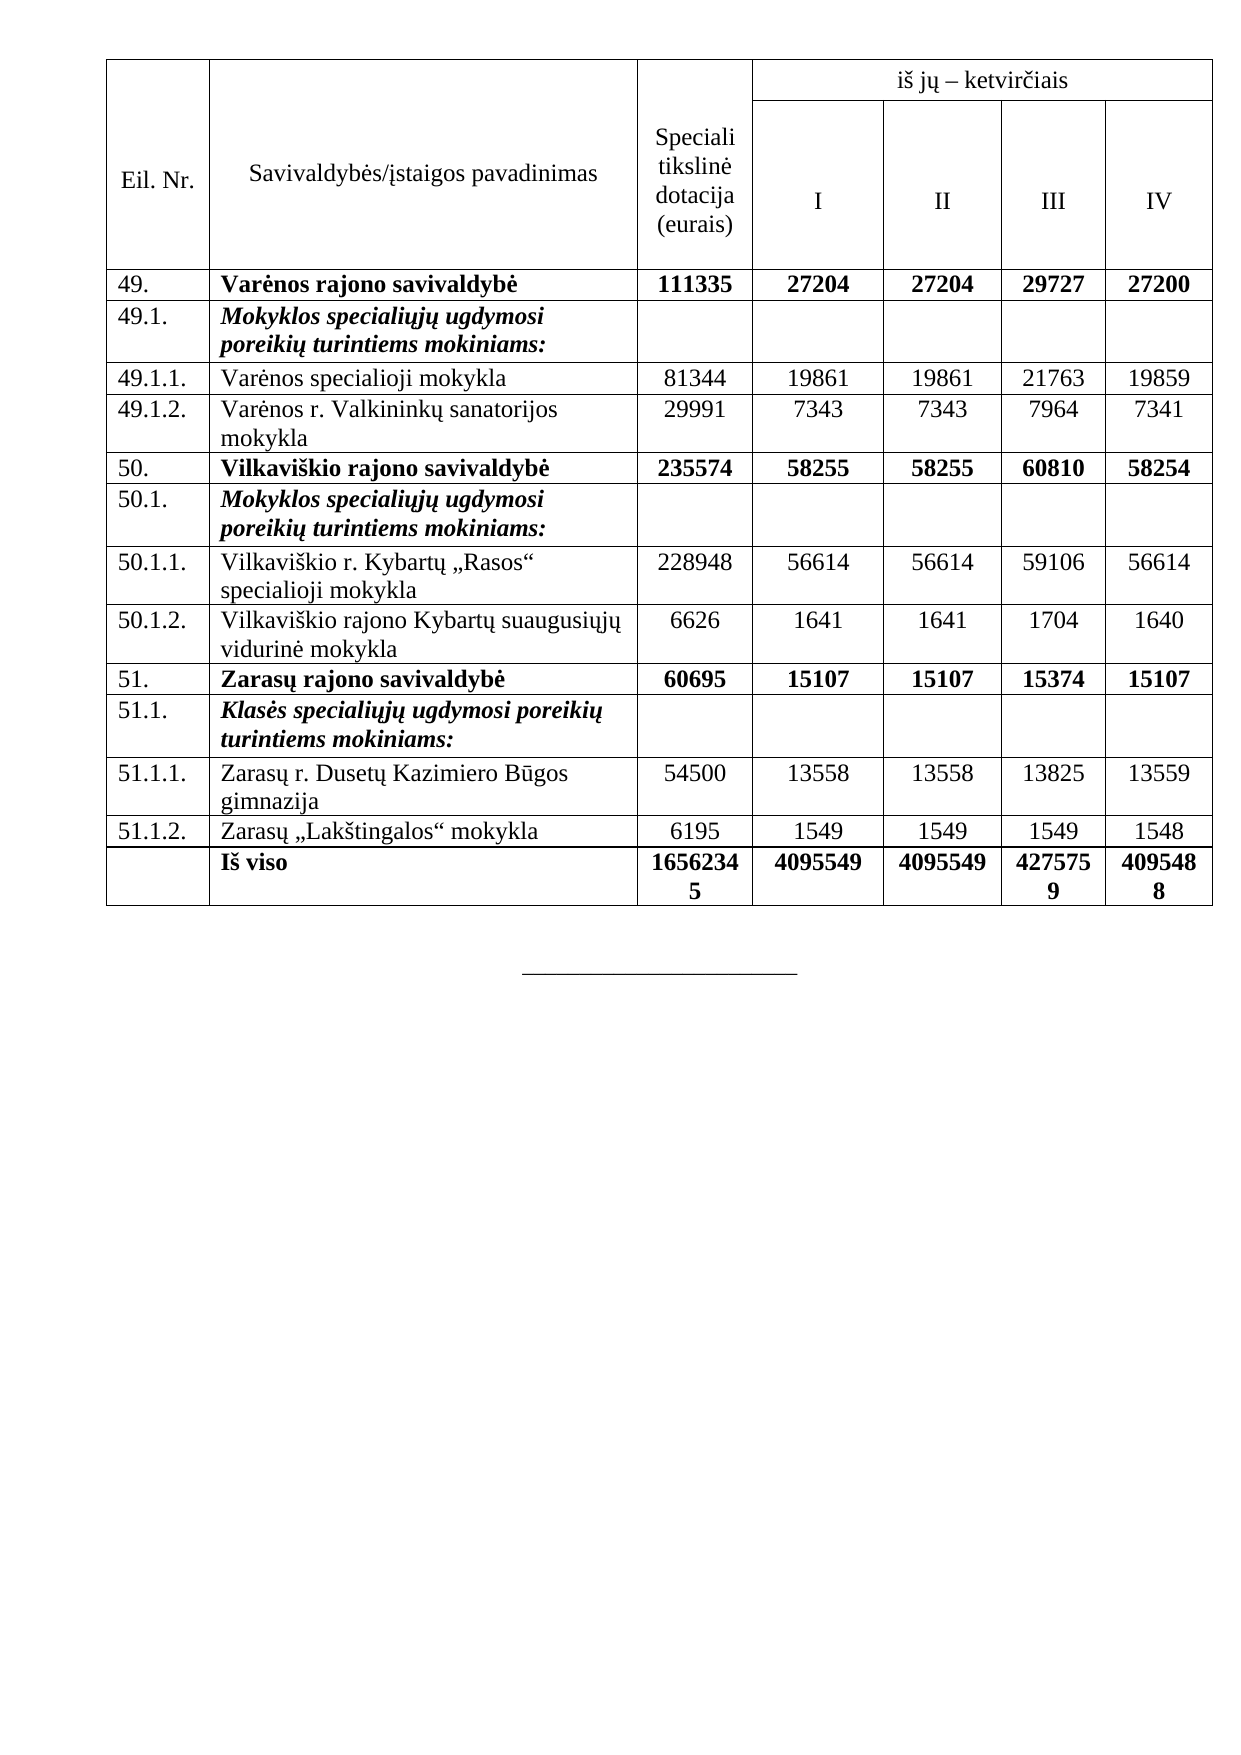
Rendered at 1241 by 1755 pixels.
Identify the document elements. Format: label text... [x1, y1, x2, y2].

table_cell [753, 695, 883, 757]
table_header Savivaldybės/įstaigos pavadinimas [210, 60, 637, 269]
table_cell IV [1106, 101, 1212, 269]
table_cell 49.1. [107, 301, 209, 362]
table_cell 15107 [753, 664, 883, 694]
table_cell II [884, 101, 1001, 269]
table_cell [1002, 695, 1105, 757]
table_cell 58255 [884, 453, 1001, 483]
table_cell [884, 484, 1001, 546]
table_cell [1106, 695, 1212, 757]
table_cell 6626 [638, 605, 752, 663]
table_cell Mokyklos specialiųjų ugdymosi poreikių turintiems mokiniams: [210, 484, 637, 546]
table_cell 60695 [638, 664, 752, 694]
table_cell I [753, 101, 883, 269]
table_cell 19861 [753, 363, 883, 393]
table_cell [107, 848, 209, 905]
table_cell 1549 [753, 816, 883, 846]
table_cell Varėnos rajono savivaldybė [210, 270, 637, 300]
table_cell Zarasų „Lakštingalos“ mokykla [210, 816, 637, 846]
table_cell 1548 [1106, 816, 1212, 846]
table_cell [1002, 301, 1105, 362]
table_cell Zarasų r. Dusetų Kazimiero Būgos gimnazija [210, 758, 637, 815]
table_cell 228948 [638, 547, 752, 604]
table_cell [1106, 301, 1212, 362]
table_cell 1640 [1106, 605, 1212, 663]
table_cell 60810 [1002, 453, 1105, 483]
table_cell 7964 [1002, 395, 1105, 452]
table_cell 13558 [884, 758, 1001, 815]
text ________________________ [148, 951, 1171, 977]
table_cell 19859 [1106, 363, 1212, 393]
table_cell Varėnos specialioji mokykla [210, 363, 637, 393]
table_cell [753, 301, 883, 362]
table_cell [884, 301, 1001, 362]
table_cell 7343 [753, 395, 883, 452]
table_cell Vilkaviškio rajono Kybartų suaugusiųjų vidurinė mokykla [210, 605, 637, 663]
table_cell 1641 [753, 605, 883, 663]
table_cell 50.1.2. [107, 605, 209, 663]
table_cell Vilkaviškio rajono savivaldybė [210, 453, 637, 483]
table_cell 235574 [638, 453, 752, 483]
table_cell 4275759 [1002, 848, 1105, 905]
table_cell [638, 695, 752, 757]
table_cell 1704 [1002, 605, 1105, 663]
table_cell 50. [107, 453, 209, 483]
table_cell 58254 [1106, 453, 1212, 483]
table_cell 50.1.1. [107, 547, 209, 604]
table_cell 56614 [1106, 547, 1212, 604]
table_cell 29991 [638, 395, 752, 452]
table_cell 51.1. [107, 695, 209, 757]
table_cell Iš viso [210, 848, 637, 905]
table_cell 51.1.1. [107, 758, 209, 815]
table_cell 1549 [1002, 816, 1105, 846]
table_cell Vilkaviškio r. Kybartų „Rasos“ specialioji mokykla [210, 547, 637, 604]
table_cell 51.1.2. [107, 816, 209, 846]
table_cell 4095549 [753, 848, 883, 905]
table_cell [638, 301, 752, 362]
table_cell 1641 [884, 605, 1001, 663]
table_cell 59106 [1002, 547, 1105, 604]
table_cell 4095488 [1106, 848, 1212, 905]
table_cell 13825 [1002, 758, 1105, 815]
table_cell 4095549 [884, 848, 1001, 905]
table_cell 13558 [753, 758, 883, 815]
table_cell 81344 [638, 363, 752, 393]
table_cell 27204 [753, 270, 883, 300]
table_header iš jų – ketvirčiais [753, 60, 1212, 100]
table_cell [884, 695, 1001, 757]
table_cell 111335 [638, 270, 752, 300]
table_cell 16562345 [638, 848, 752, 905]
table_cell 29727 [1002, 270, 1105, 300]
table_cell 7341 [1106, 395, 1212, 452]
table_cell 21763 [1002, 363, 1105, 393]
table_cell 56614 [884, 547, 1001, 604]
table_cell Mokyklos specialiųjų ugdymosi poreikių turintiems mokiniams: [210, 301, 637, 362]
table_cell 50.1. [107, 484, 209, 546]
table_cell [753, 484, 883, 546]
table_cell 13559 [1106, 758, 1212, 815]
table_cell 56614 [753, 547, 883, 604]
table_cell Zarasų rajono savivaldybė [210, 664, 637, 694]
table_cell 49.1.1. [107, 363, 209, 393]
table_cell [638, 484, 752, 546]
table_cell 27200 [1106, 270, 1212, 300]
table_cell 6195 [638, 816, 752, 846]
table_cell 15374 [1002, 664, 1105, 694]
table_cell Varėnos r. Valkininkų sanatorijos mokykla [210, 395, 637, 452]
table_cell 7343 [884, 395, 1001, 452]
table_header Speciali tikslinė dotacija (eurais) [638, 60, 752, 269]
table_cell 19861 [884, 363, 1001, 393]
table_cell 15107 [884, 664, 1001, 694]
table_cell 1549 [884, 816, 1001, 846]
table_cell Klasės specialiųjų ugdymosi poreikių turintiems mokiniams: [210, 695, 637, 757]
table_cell 58255 [753, 453, 883, 483]
table_cell 15107 [1106, 664, 1212, 694]
table_cell 51. [107, 664, 209, 694]
table_cell 54500 [638, 758, 752, 815]
table_cell 49.1.2. [107, 395, 209, 452]
table_cell [1002, 484, 1105, 546]
table_cell 27204 [884, 270, 1001, 300]
table_cell [1106, 484, 1212, 546]
table_cell III [1002, 101, 1105, 269]
table_header Eil. Nr. [107, 60, 209, 269]
table_cell 49. [107, 270, 209, 300]
